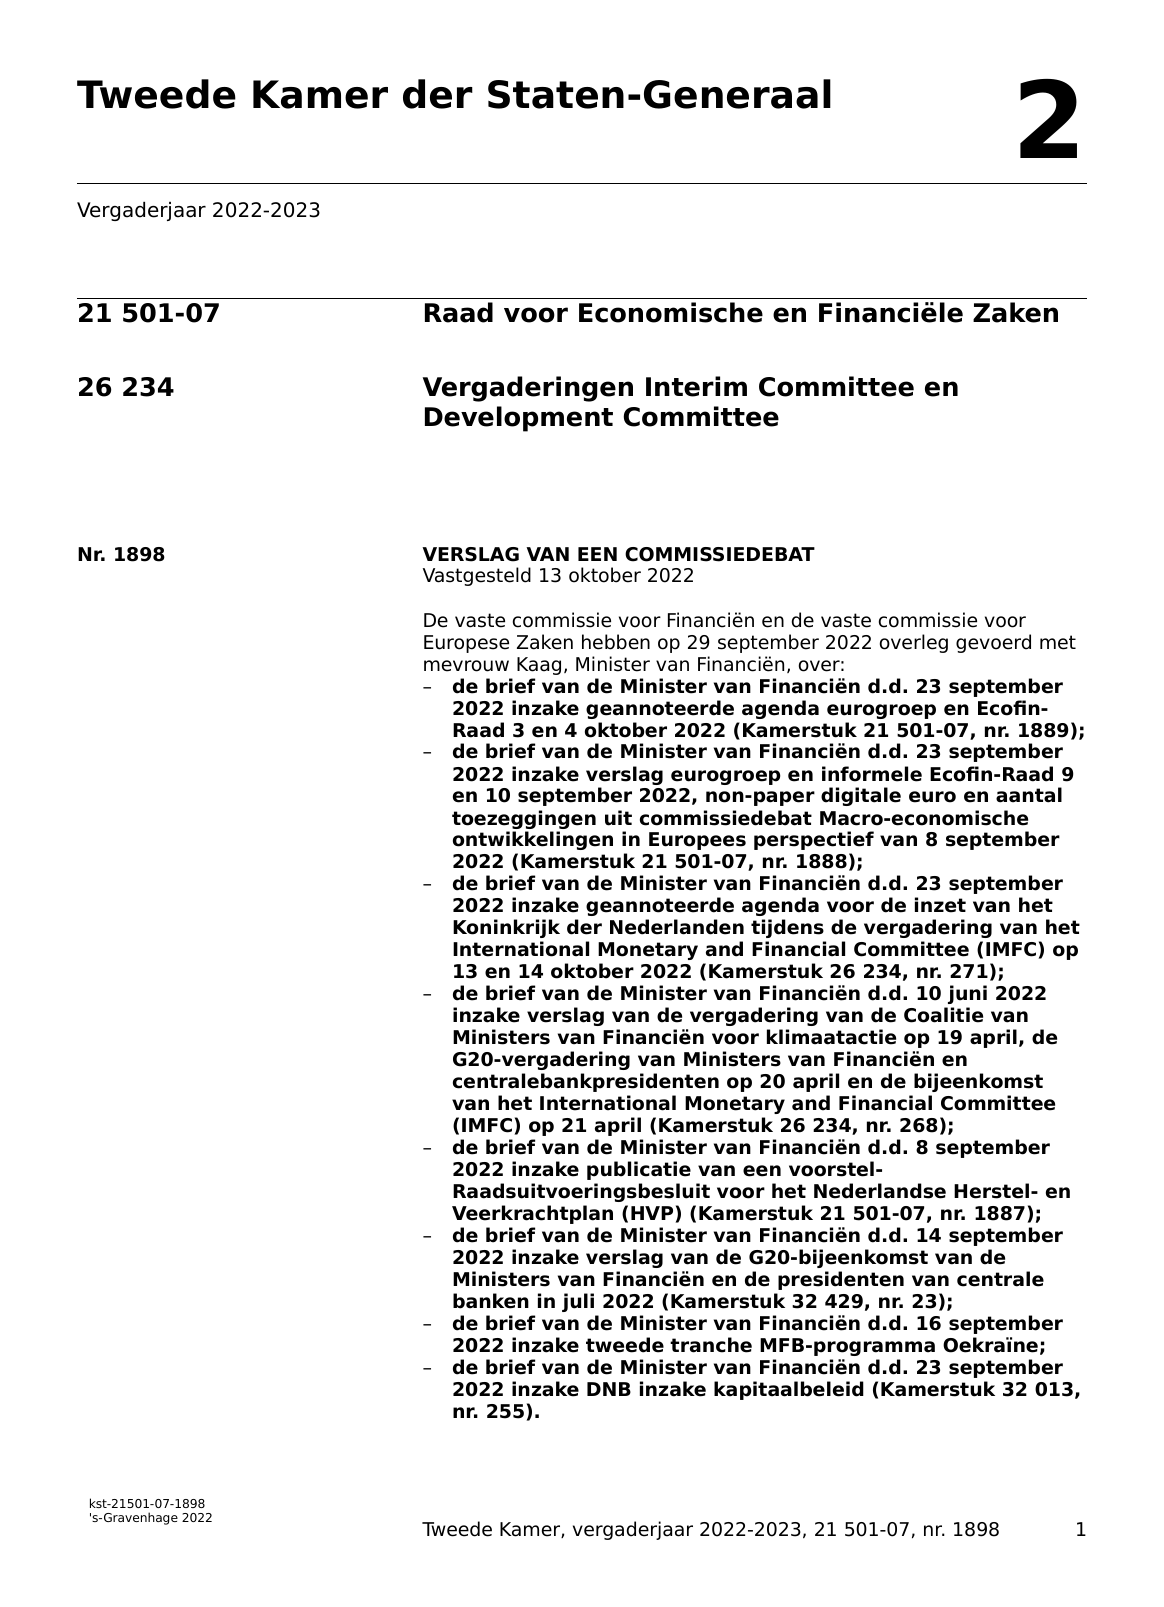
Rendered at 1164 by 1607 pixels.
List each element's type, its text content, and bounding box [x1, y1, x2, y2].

text De vaste commissie voor Financiën en de vaste commissie voor Europese Zaken hebben op 29 september 2022 overleg gevoerd met mevrouw Kaag, Minister van Financiën, over: [422, 609, 1087, 676]
table_cell Vergaderjaar 2022-2023 [77, 184, 1087, 298]
text kst-21501-07-1898 [88, 1497, 323, 1511]
text – de brief van de Minister van Financiën d.d. 8 september 2022 inzake publicatie van een voorstel-Raadsuitvoeringsbesluit voor het Nederlandse Herstel- en Veerkrachtplan (HVP) (Kamerstuk 21 501-07, nr. 1887); [422, 1137, 1087, 1225]
text – de brief van de Minister van Financiën d.d. 23 september 2022 inzake geannoteerde agenda voor de inzet van het Koninkrijk der Nederlanden tijdens de vergadering van het International Monetary and Financial Committee (IMFC) op 13 en 14 oktober 2022 (Kamerstuk 26 234, nr. 271); [422, 873, 1087, 983]
text – de brief van de Minister van Financiën d.d. 23 september 2022 inzake DNB inzake kapitaalbeleid (Kamerstuk 32 013, nr. 255). [422, 1357, 1087, 1423]
text – de brief van de Minister van Financiën d.d. 10 juni 2022 inzake verslag van de vergadering van de Coalitie van Ministers van Financiën voor klimaatactie op 19 april, de G20-vergadering van Ministers van Financiën en centralebankpresidenten op 20 april en de bijeenkomst van het International Monetary and Financial Committee (IMFC) op 21 april (Kamerstuk 26 234, nr. 268); [422, 983, 1087, 1137]
subtitle 21 501-07 Raad voor Economische en Financiële Zaken [77, 299, 1087, 329]
table_header Tweede Kamer der Staten-Generaal [77, 59, 886, 183]
subtitle Nr. 1898 VERSLAG VAN EEN COMMISSIEDEBAT [77, 543, 1087, 565]
text – de brief van de Minister van Financiën d.d. 14 september 2022 inzake verslag van de G20-bijeenkomst van de Ministers van Financiën en de presidenten van centrale banken in juli 2022 (Kamerstuk 32 429, nr. 23); [422, 1225, 1087, 1313]
text – de brief van de Minister van Financiën d.d. 23 september 2022 inzake geannoteerde agenda eurogroep en Ecofin-Raad 3 en 4 oktober 2022 (Kamerstuk 21 501-07, nr. 1889); [422, 676, 1087, 741]
text – de brief van de Minister van Financiën d.d. 23 september 2022 inzake verslag eurogroep en informele Ecofin-Raad 9 en 10 september 2022, non-paper digitale euro en aantal toezeggingen uit commissiedebat Macro-economische ontwikkelingen in Europees perspectief van 8 september 2022 (Kamerstuk 21 501-07, nr. 1888); [422, 741, 1087, 873]
subtitle 26 234 Vergaderingen Interim Committee en Development Committee [77, 373, 1087, 432]
text 's-Gravenhage 2022 [88, 1511, 323, 1525]
table_header 2 [886, 59, 1087, 183]
text – de brief van de Minister van Financiën d.d. 16 september 2022 inzake tweede tranche MFB-programma Oekraïne; [422, 1313, 1087, 1357]
text Vastgesteld 13 oktober 2022 [422, 565, 1087, 587]
